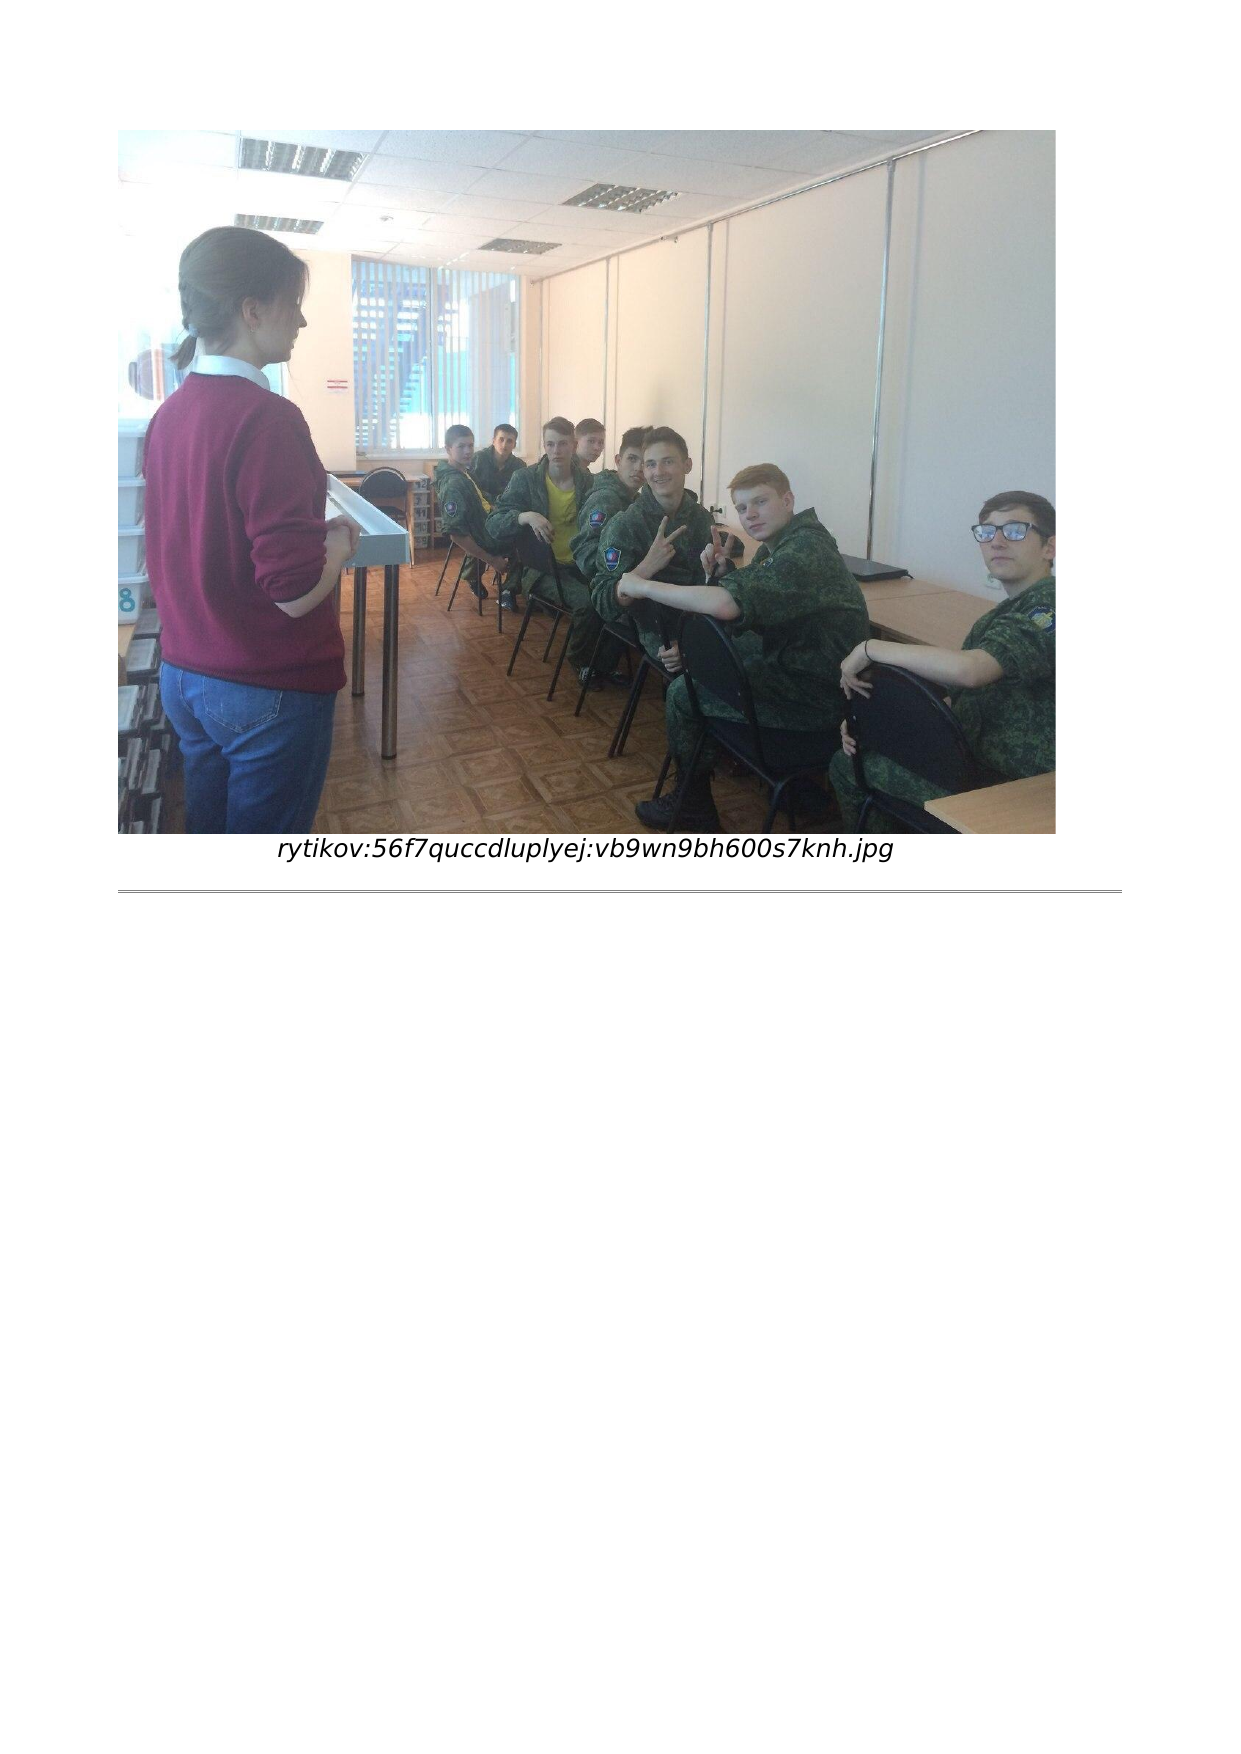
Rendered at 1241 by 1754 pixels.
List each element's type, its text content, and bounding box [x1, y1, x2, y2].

picture [118, 130, 1056, 834]
text rytikov:56f7quccdluplyej:vb9wn9bh600s7knh.jpg [118, 834, 1056, 863]
